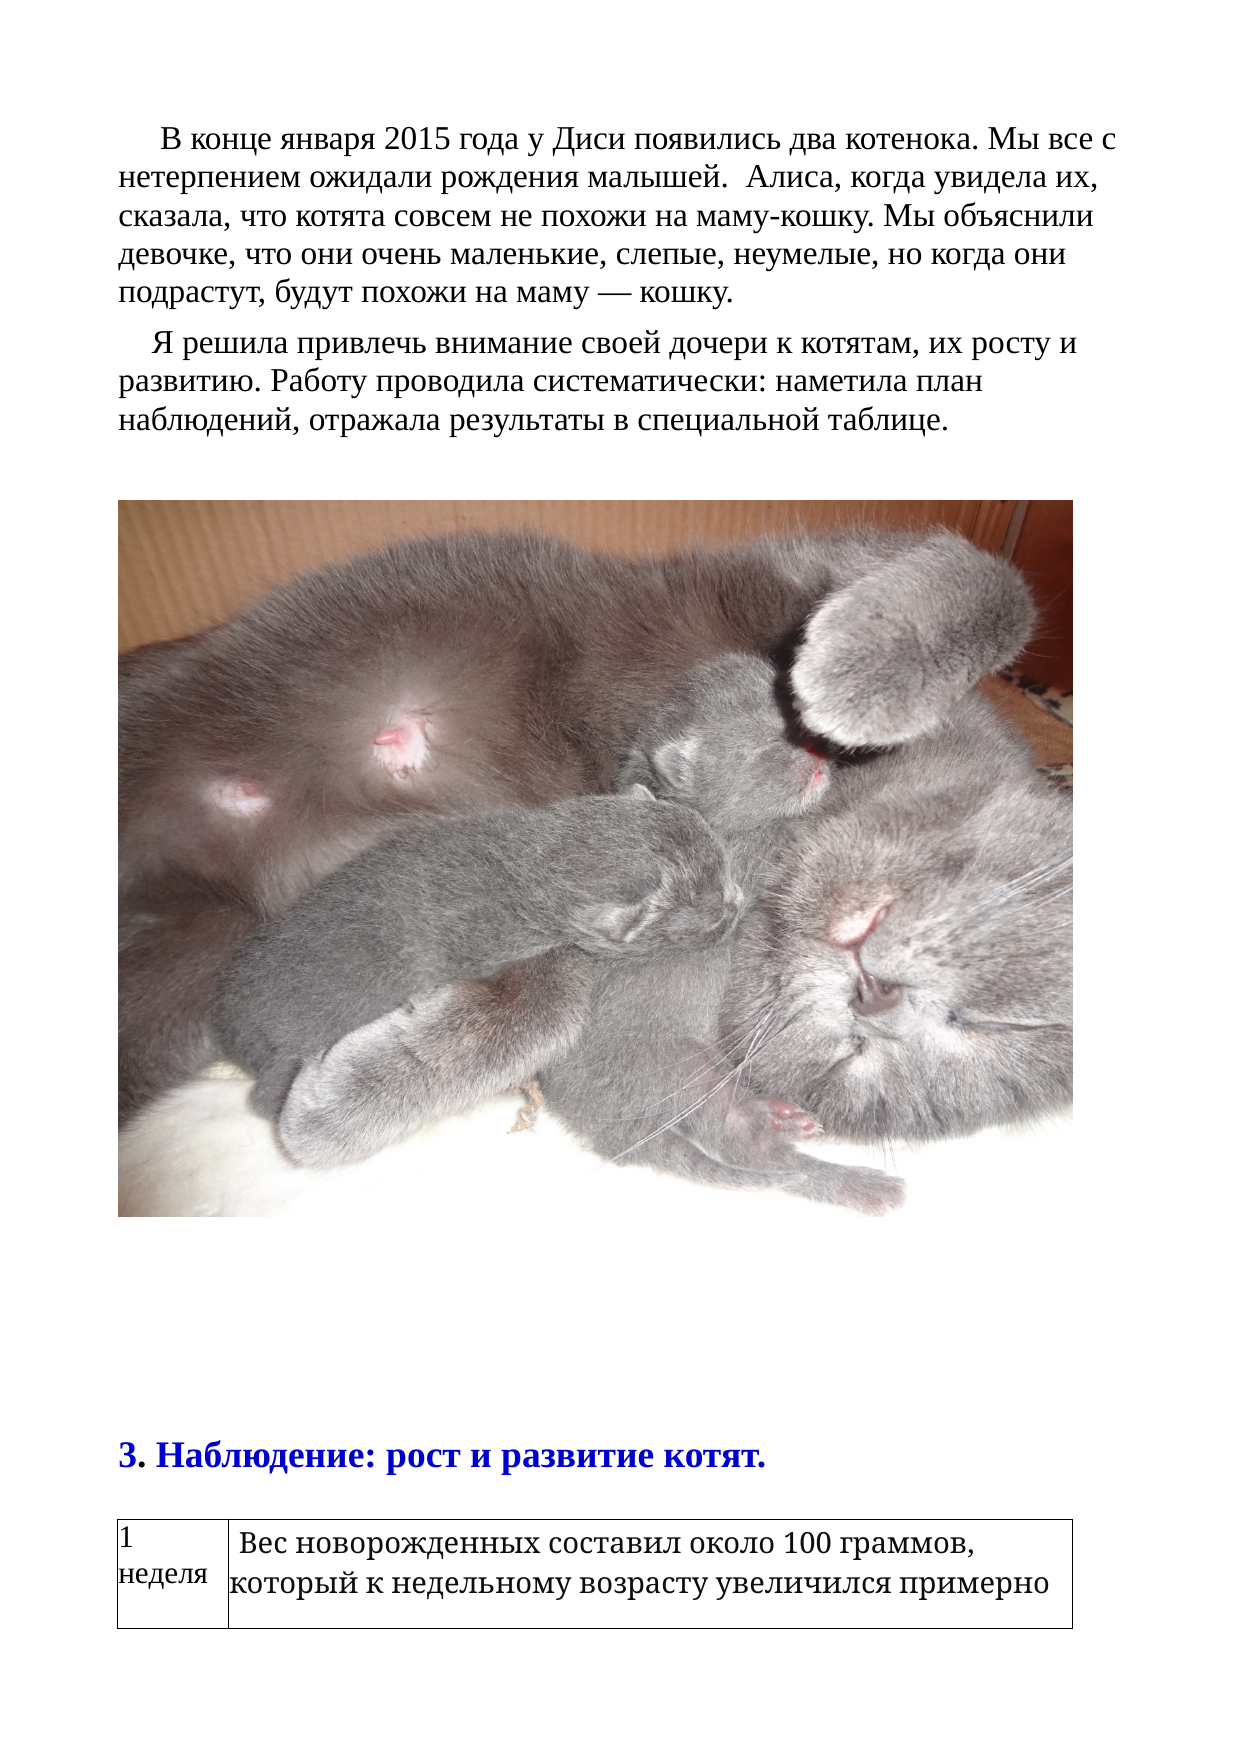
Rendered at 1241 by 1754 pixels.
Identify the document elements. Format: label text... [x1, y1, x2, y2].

text 3. Наблюдение: рост и развитие котят. [118, 1432, 1122, 1476]
text Я решила привлечь внимание своей дочери к котятам, их росту и развитию. Работу проводила систематически: наметила план наблюдений, отражала результаты в специальной таблице. [118, 322, 1122, 437]
text В конце января 2015 года у Диси появились два котенока. Мы все с нетерпением ожидали рождения малышей. Алиса, когда увидела их, сказала, что котята совсем не похожи на маму-кошку. Мы объяснили девочке, что они очень маленькие, слепые, неумелые, но когда они подрастут, будут похожи на маму — кошку. [118, 118, 1122, 310]
table_header 1 неделя [118, 1520, 228, 1628]
table_header Вес новорожденных составил около 100 граммов, который к недельному возрасту увеличился примерно [229, 1520, 1072, 1628]
picture [118, 500, 1073, 1217]
